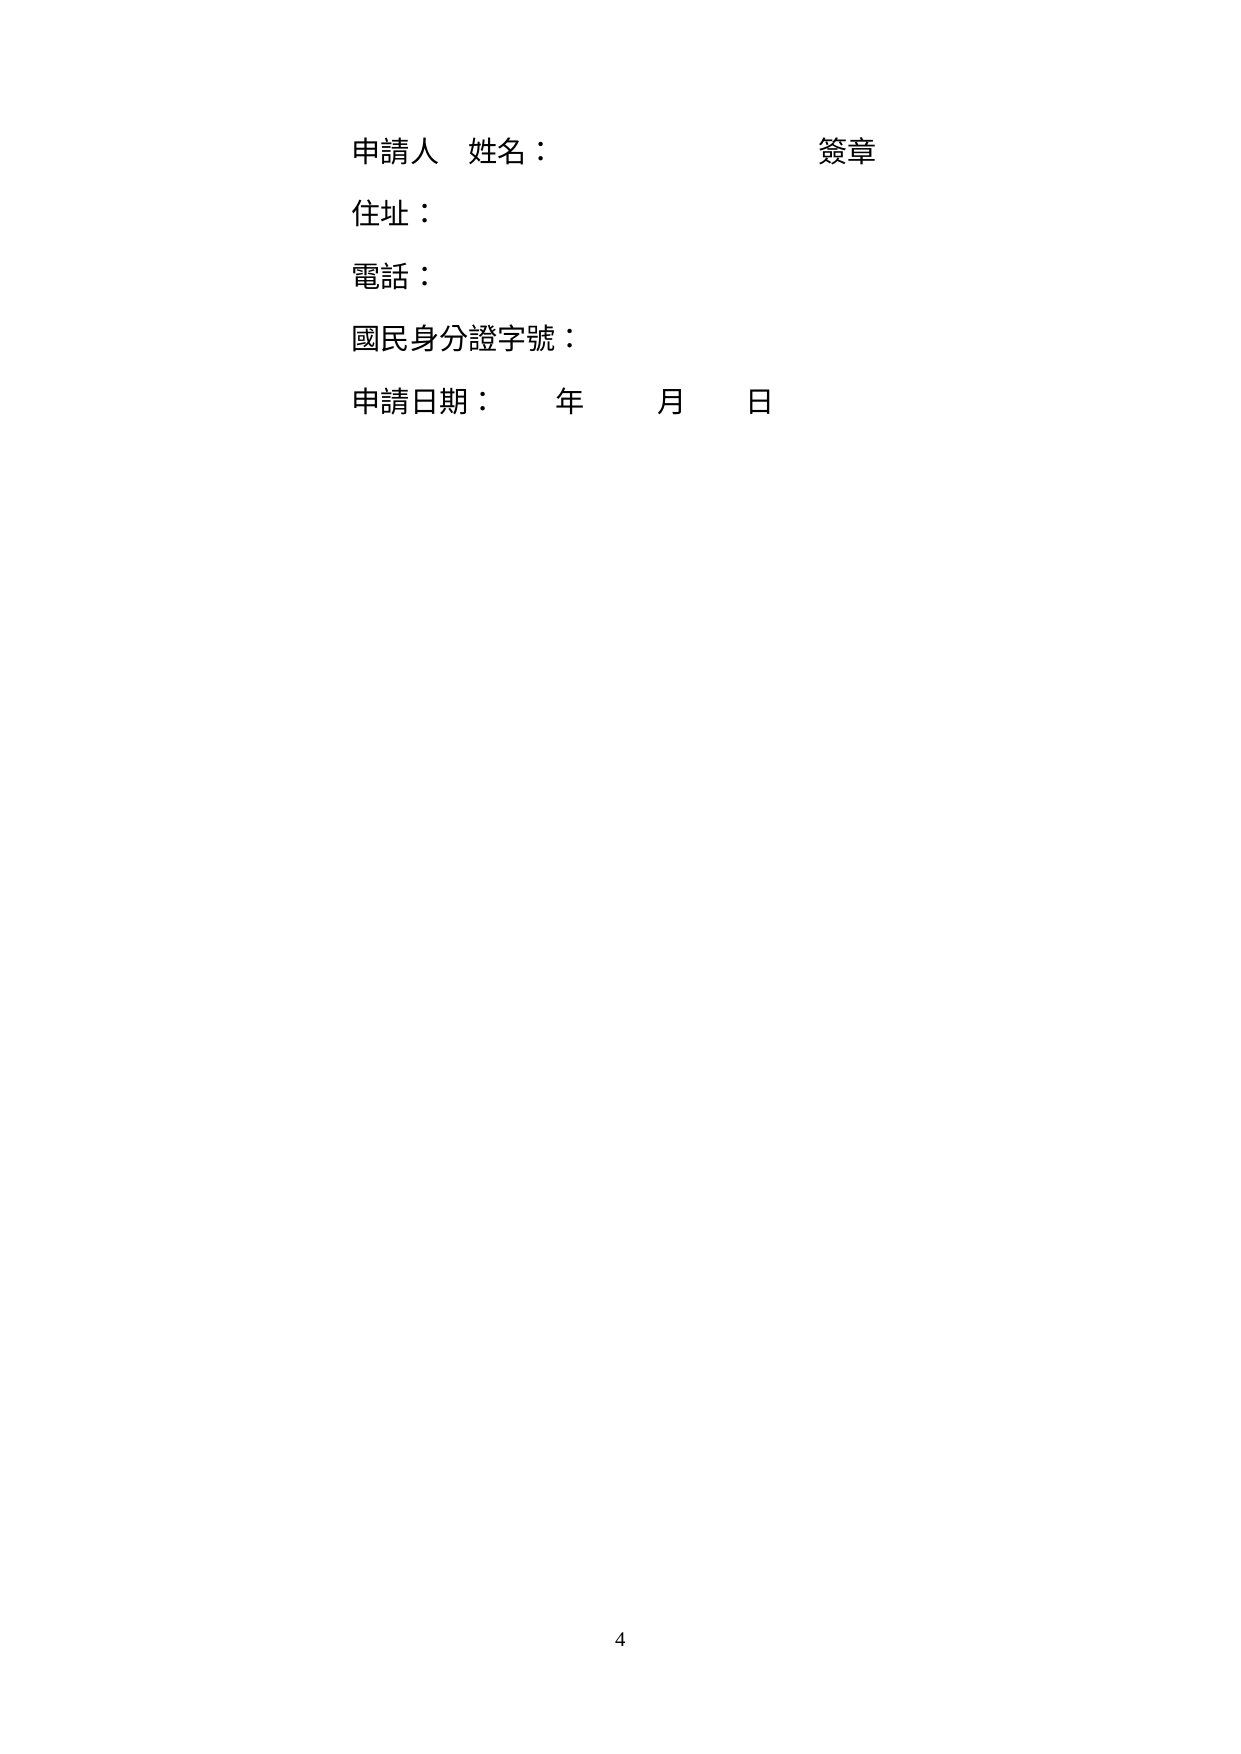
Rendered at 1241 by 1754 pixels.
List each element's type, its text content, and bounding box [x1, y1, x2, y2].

text 電話： [118, 233, 1122, 295]
text 國民身分證字號： [118, 295, 1122, 358]
text 住址： [118, 170, 1122, 233]
text 申請日期： 年 月 日 [118, 358, 1122, 420]
text 申請人 姓名： 簽章 [118, 108, 1122, 170]
